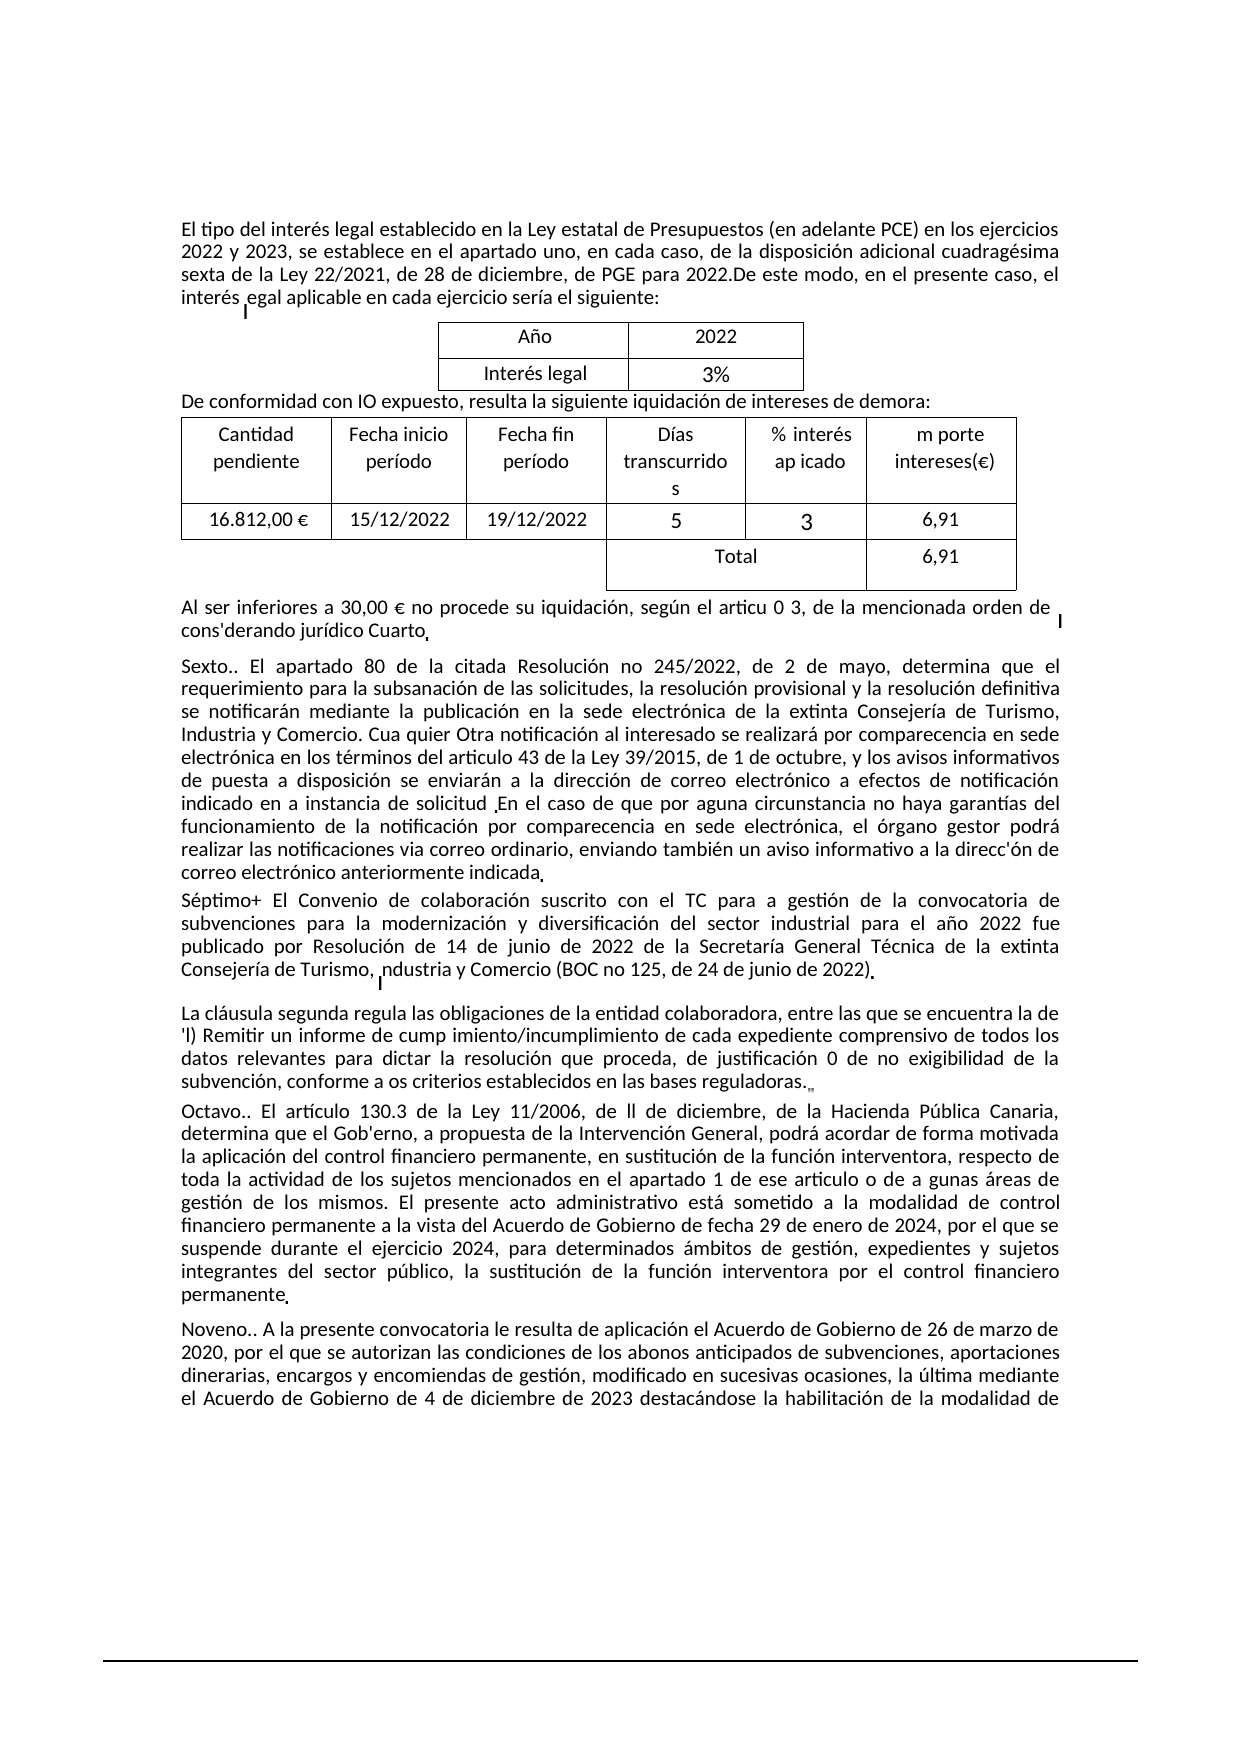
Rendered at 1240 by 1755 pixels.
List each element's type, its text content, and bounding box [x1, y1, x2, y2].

table_cell 16.812,00 € [182, 504, 331, 539]
table_cell 6,91 [867, 540, 1016, 589]
table_cell Total [607, 540, 866, 589]
table_cell [466, 540, 606, 589]
table_cell 6,91 [867, 504, 1016, 539]
text Al ser inferiores a 30,00 € no procede su iquidación, según el articu 0 3, de la mencionada orden de cons'derando jurídico Cuarto [181, 590, 1061, 643]
table_cell [181, 540, 332, 589]
table_header m porte intereses(€) [867, 418, 1016, 502]
table_header Cantidad pendiente [182, 418, 331, 502]
text Sexto.. El apartado 80 de la citada Resolución no 245/2022, de 2 de mayo, determina que el requerimiento para la subsanación de las solicitudes, la resolución provisional y la resolución definitiva se notificarán mediante la publicación en la sede electrónica de la extinta Consejería de Turismo, Industria y Comercio. Cua quier Otra notificación al interesado se realizará por comparecencia en sede electrónica en los términos del articulo 43 de la Ley 39/2015, de 1 de octubre, y los avisos informativos de puesta a disposición se enviarán a la dirección de correo electrónico a efectos de notificación indicado en a instancia de solicitud En el caso de que por aguna circunstancia no haya garantías del funcionamiento de la notificación por comparecencia en sede electrónica, el órgano gestor podrá realizar las notificaciones via correo ordinario, enviando también un aviso informativo a la direcc'ón de correo electrónico anteriormente indicada [181, 655, 1061, 884]
table_cell 3% [629, 359, 803, 389]
table_cell 3 [746, 504, 866, 539]
text El tipo del interés legal establecido en la Ley estatal de Presupuestos (en adelante PCE) en los ejercicios 2022 y 2023, se establece en el apartado uno, en cada caso, de la disposición adicional cuadragésima sexta de la Ley 22/2021, de 28 de diciembre, de PGE para 2022.De este modo, en el presente caso, el interés egal aplicable en cada ejercicio sería el siguiente: [181, 218, 1061, 318]
table_cell 15/12/2022 [332, 504, 466, 539]
text La cláusula segunda regula las obligaciones de la entidad colaboradora, entre las que se encuentra la de 'l) Remitir un informe de cump imiento/incumplimiento de cada expediente comprensivo de todos los datos relevantes para dictar la resolución que proceda, de justificación 0 de no exigibilidad de la subvención, conforme a os criterios establecidos en las bases reguladoras. [181, 1002, 1061, 1093]
text Séptimo+ El Convenio de colaboración suscrito con el TC para a gestión de la convocatoria de subvenciones para la modernización y diversificación del sector industrial para el año 2022 fue publicado por Resolución de 14 de junio de 2022 de la Secretaría General Técnica de la extinta Consejería de Turismo, ndustria y Comercio (BOC no 125, de 24 de junio de 2022) [181, 890, 1061, 989]
text Octavo.. El artículo 130.3 de la Ley 11/2006, de ll de diciembre, de la Hacienda Pública Canaria, determina que el Gob'erno, a propuesta de la Intervención General, podrá acordar de forma motivada la aplicación del control financiero permanente, en sustitución de la función interventora, respecto de toda la actividad de los sujetos mencionados en el apartado 1 de ese articulo o de a gunas áreas de gestión de los mismos. El presente acto administrativo está sometido a la modalidad de control financiero permanente a la vista del Acuerdo de Gobierno de fecha 29 de enero de 2024, por el que se suspende durante el ejercicio 2024, para determinados ámbitos de gestión, expedientes y sujetos integrantes del sector público, la sustitución de la función interventora por el control financiero permanente [181, 1100, 1061, 1306]
table_header Días transcurridos [607, 418, 745, 502]
text De conformidad con IO expuesto, resulta la siguiente iquidación de intereses de demora: [181, 390, 1061, 413]
table_header Fecha inicio período [332, 418, 466, 502]
table_header % interés ap icado [746, 418, 866, 502]
table_cell 19/12/2022 [467, 504, 606, 539]
text Noveno.. A la presente convocatoria le resulta de aplicación el Acuerdo de Gobierno de 26 de marzo de 2020, por el que se autorizan las condiciones de los abonos anticipados de subvenciones, aportaciones dinerarias, encargos y encomiendas de gestión, modificado en sucesivas ocasiones, la última mediante el Acuerdo de Gobierno de 4 de diciembre de 2023 destacándose la habilitación de la modalidad de [181, 1319, 1061, 1410]
table_cell Interés legal [439, 359, 628, 389]
table_header Fecha fin período [467, 418, 606, 502]
table_cell [332, 540, 466, 589]
table_header 2022 [629, 323, 803, 358]
table_header Año [439, 323, 628, 358]
table_cell 5 [607, 504, 745, 539]
